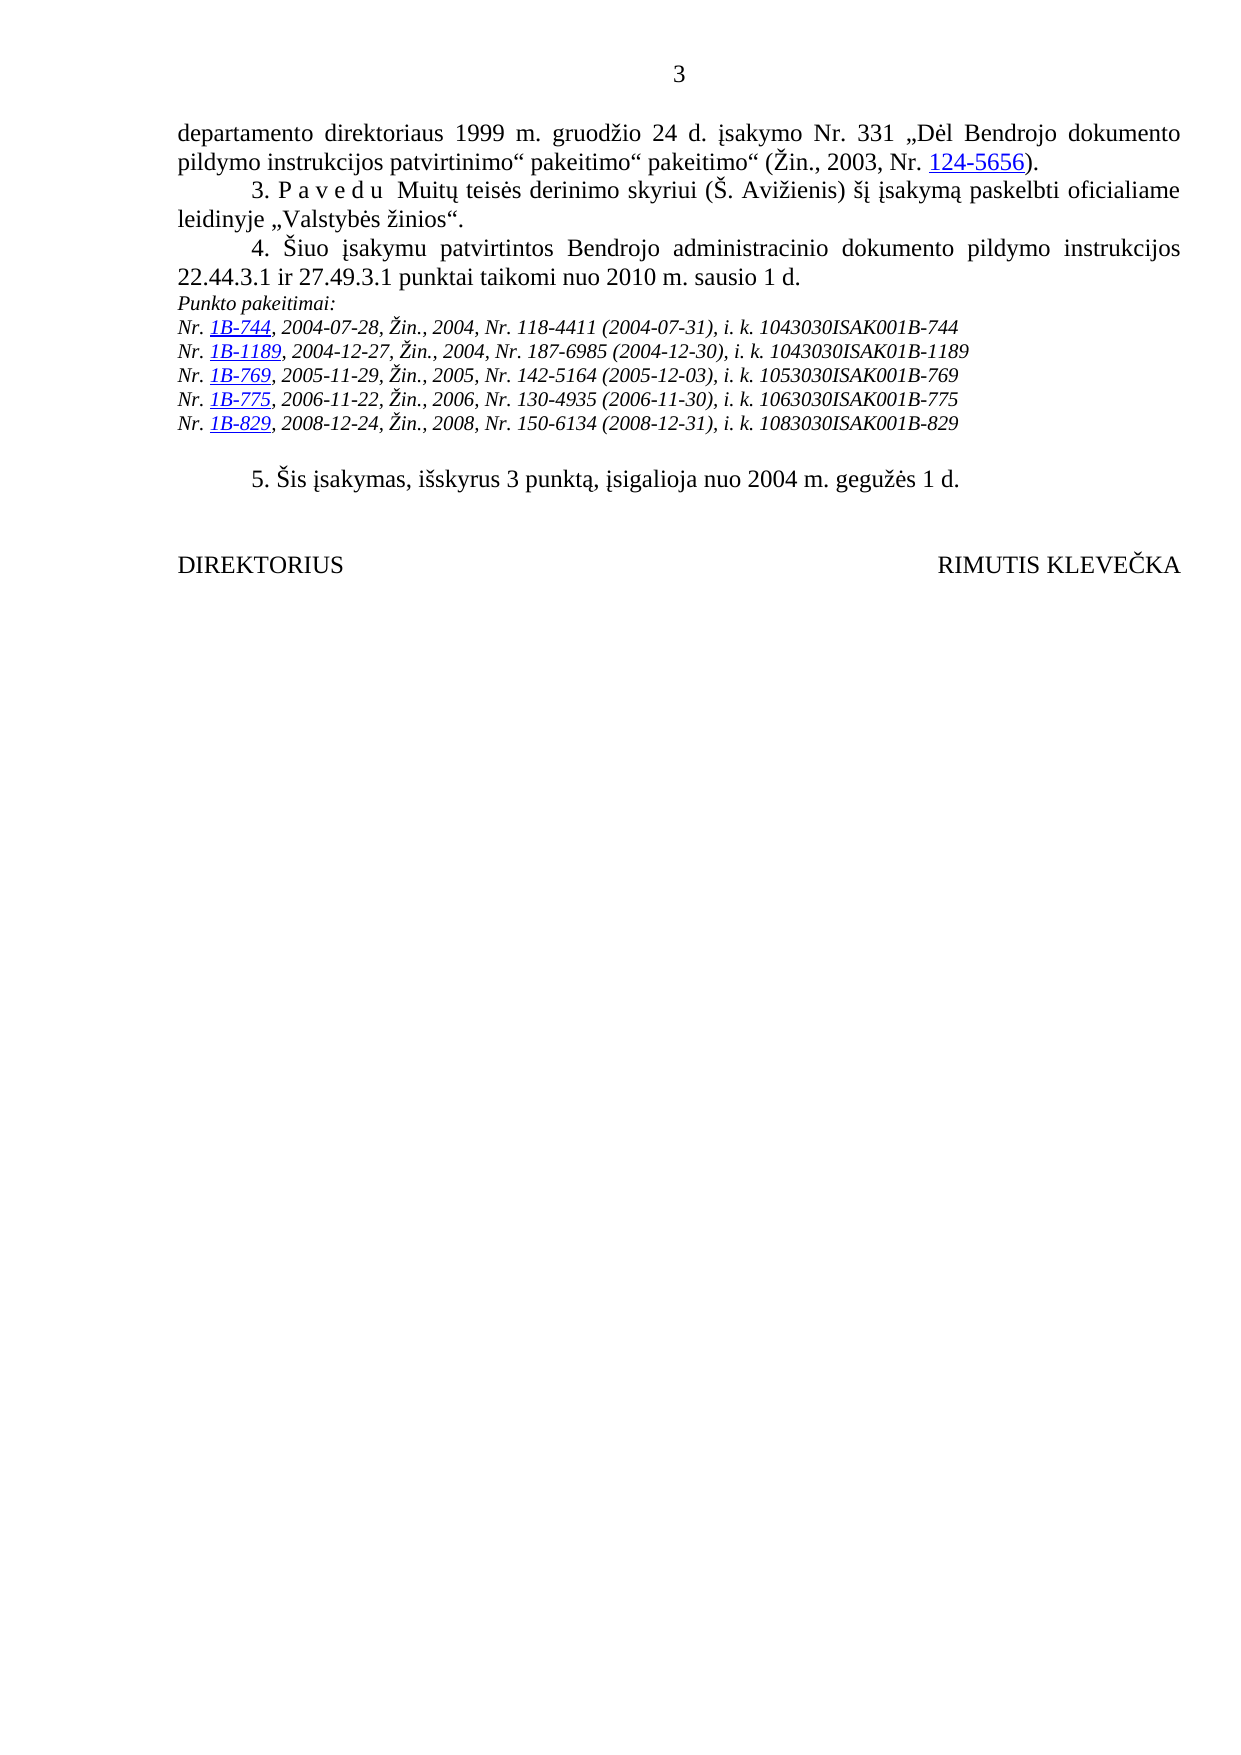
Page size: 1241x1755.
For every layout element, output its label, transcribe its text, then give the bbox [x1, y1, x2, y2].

text Nr. 1B-829, 2008-12-24, Žin., 2008, Nr. 150-6134 (2008-12-31), i. k. 1083030ISAK001B-829 [177, 411, 1181, 435]
text 5. Šis įsakymas, išskyrus 3 punktą, įsigalioja nuo 2004 m. gegužės 1 d. [177, 464, 1181, 492]
text Nr. 1B-1189, 2004-12-27, Žin., 2004, Nr. 187-6985 (2004-12-30), i. k. 1043030ISAK01B-1189 [177, 339, 1181, 363]
text Nr. 1B-744, 2004-07-28, Žin., 2004, Nr. 118-4411 (2004-07-31), i. k. 1043030ISAK001B-744 [177, 315, 1181, 339]
text Punkto pakeitimai: [177, 291, 1181, 315]
text 4. Šiuo įsakymu patvirtintos Bendrojo administracinio dokumento pildymo instrukcijos 22.44.3.1 ir 27.49.3.1 punktai taikomi nuo 2010 m. sausio 1 d. [177, 233, 1181, 291]
text 3. Pavedu Muitų teisės derinimo skyriui (Š. Avižienis) šį įsakymą paskelbti oficialiame leidinyje „Valstybės žinios“. [177, 176, 1181, 233]
text departamento direktoriaus 1999 m. gruodžio 24 d. įsakymo Nr. 331 „Dėl Bendrojo dokumento pildymo instrukcijos patvirtinimo“ pakeitimo“ pakeitimo“ (Žin., 2003, Nr. 124-5656). [177, 118, 1181, 176]
text Nr. 1B-775, 2006-11-22, Žin., 2006, Nr. 130-4935 (2006-11-30), i. k. 1063030ISAK001B-775 [177, 387, 1181, 411]
text DIREKTORIUS RIMUTIS KLEVEČKA [177, 550, 1181, 579]
text Nr. 1B-769, 2005-11-29, Žin., 2005, Nr. 142-5164 (2005-12-03), i. k. 1053030ISAK001B-769 [177, 363, 1181, 387]
